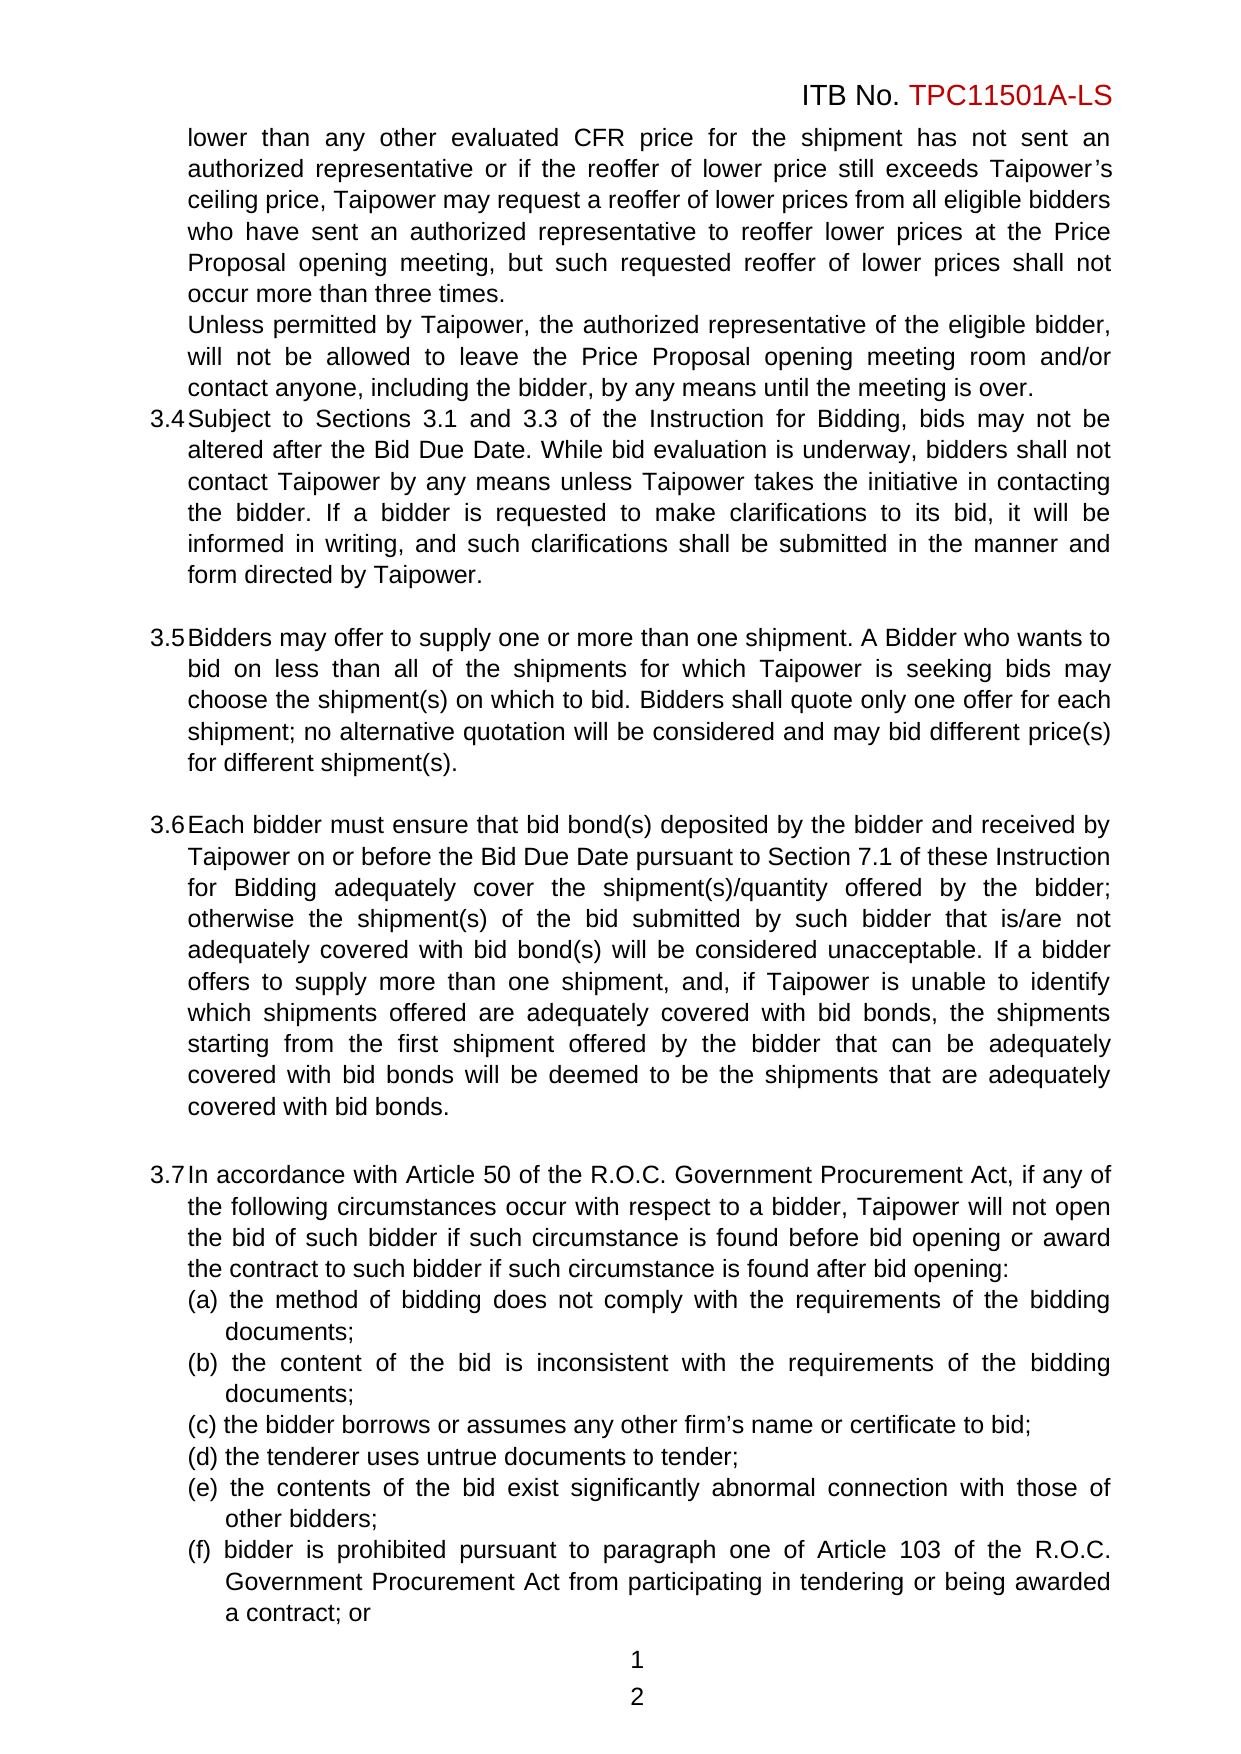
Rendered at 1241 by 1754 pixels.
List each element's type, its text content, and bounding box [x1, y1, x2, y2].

text lower than any other evaluated CFR price for the shipment has not sent an authorized representative or if the reoffer of lower price still exceeds Taipower’s ceiling price, Taipower may request a reoffer of lower prices from all eligible bidders who have sent an authorized representative to reoffer lower prices at the Price Proposal opening meeting, but such requested reoffer of lower prices shall not occur more than three times. [150, 121, 1113, 309]
text 3.5 Bidders may offer to supply one or more than one shipment. A Bidder who wants to bid on less than all of the shipments for which Taipower is seeking bids may choose the shipment(s) on which to bid. Bidders shall quote only one offer for each shipment; no alternative quotation will be considered and may bid different price(s) for different shipment(s). [150, 621, 1113, 777]
subtitle (d) the tenderer uses untrue documents to tender; [187, 1440, 1113, 1471]
text 3.6 Each bidder must ensure that bid bond(s) deposited by the bidder and received by Taipower on or before the Bid Due Date pursuant to Section 7.1 of these Instruction for Bidding adequately cover the shipment(s)/quantity offered by the bidder; otherwise the shipment(s) of the bid submitted by such bidder that is/are not adequately covered with bid bond(s) will be considered unacceptable. If a bidder offers to supply more than one shipment, and, if Taipower is unable to identify which shipments offered are adequately covered with bid bonds, the shipments starting from the first shipment offered by the bidder that can be adequately covered with bid bonds will be deemed to be the shipments that are adequately covered with bid bonds. [150, 809, 1113, 1121]
subtitle (e) the contents of the bid exist significantly abnormal connection with those of other bidders; [187, 1471, 1113, 1534]
text Unless permitted by Taipower, the authorized representative of the eligible bidder, will not be allowed to leave the Price Proposal opening meeting room and/or contact anyone, including the bidder, by any means until the meeting is over. [187, 309, 1113, 402]
text 3.4 Subject to Sections 3.1 and 3.3 of the Instruction for Bidding, bids may not be altered after the Bid Due Date. While bid evaluation is underway, bidders shall not contact Taipower by any means unless Taipower takes the initiative in contacting the bidder. If a bidder is requested to make clarifications to its bid, it will be informed in writing, and such clarifications shall be submitted in the manner and form directed by Taipower. [150, 402, 1113, 590]
text 3.7 In accordance with Article 50 of the R.O.C. Government Procurement Act, if any of the following circumstances occur with respect to a bidder, Taipower will not open the bid of such bidder if such circumstance is found before bid opening or award the contract to such bidder if such circumstance is found after bid opening: [150, 1159, 1113, 1284]
subtitle (b) the content of the bid is inconsistent with the requirements of the bidding documents; [187, 1346, 1113, 1409]
text (f) bidder is prohibited pursuant to paragraph one of Article 103 of the R.O.C. Government Procurement Act from participating in tendering or being awarded a contract; or [187, 1534, 1113, 1627]
subtitle (a) the method of bidding does not comply with the requirements of the bidding documents; [187, 1284, 1113, 1346]
subtitle (c) the bidder borrows or assumes any other firm’s name or certificate to bid; [187, 1409, 1113, 1440]
